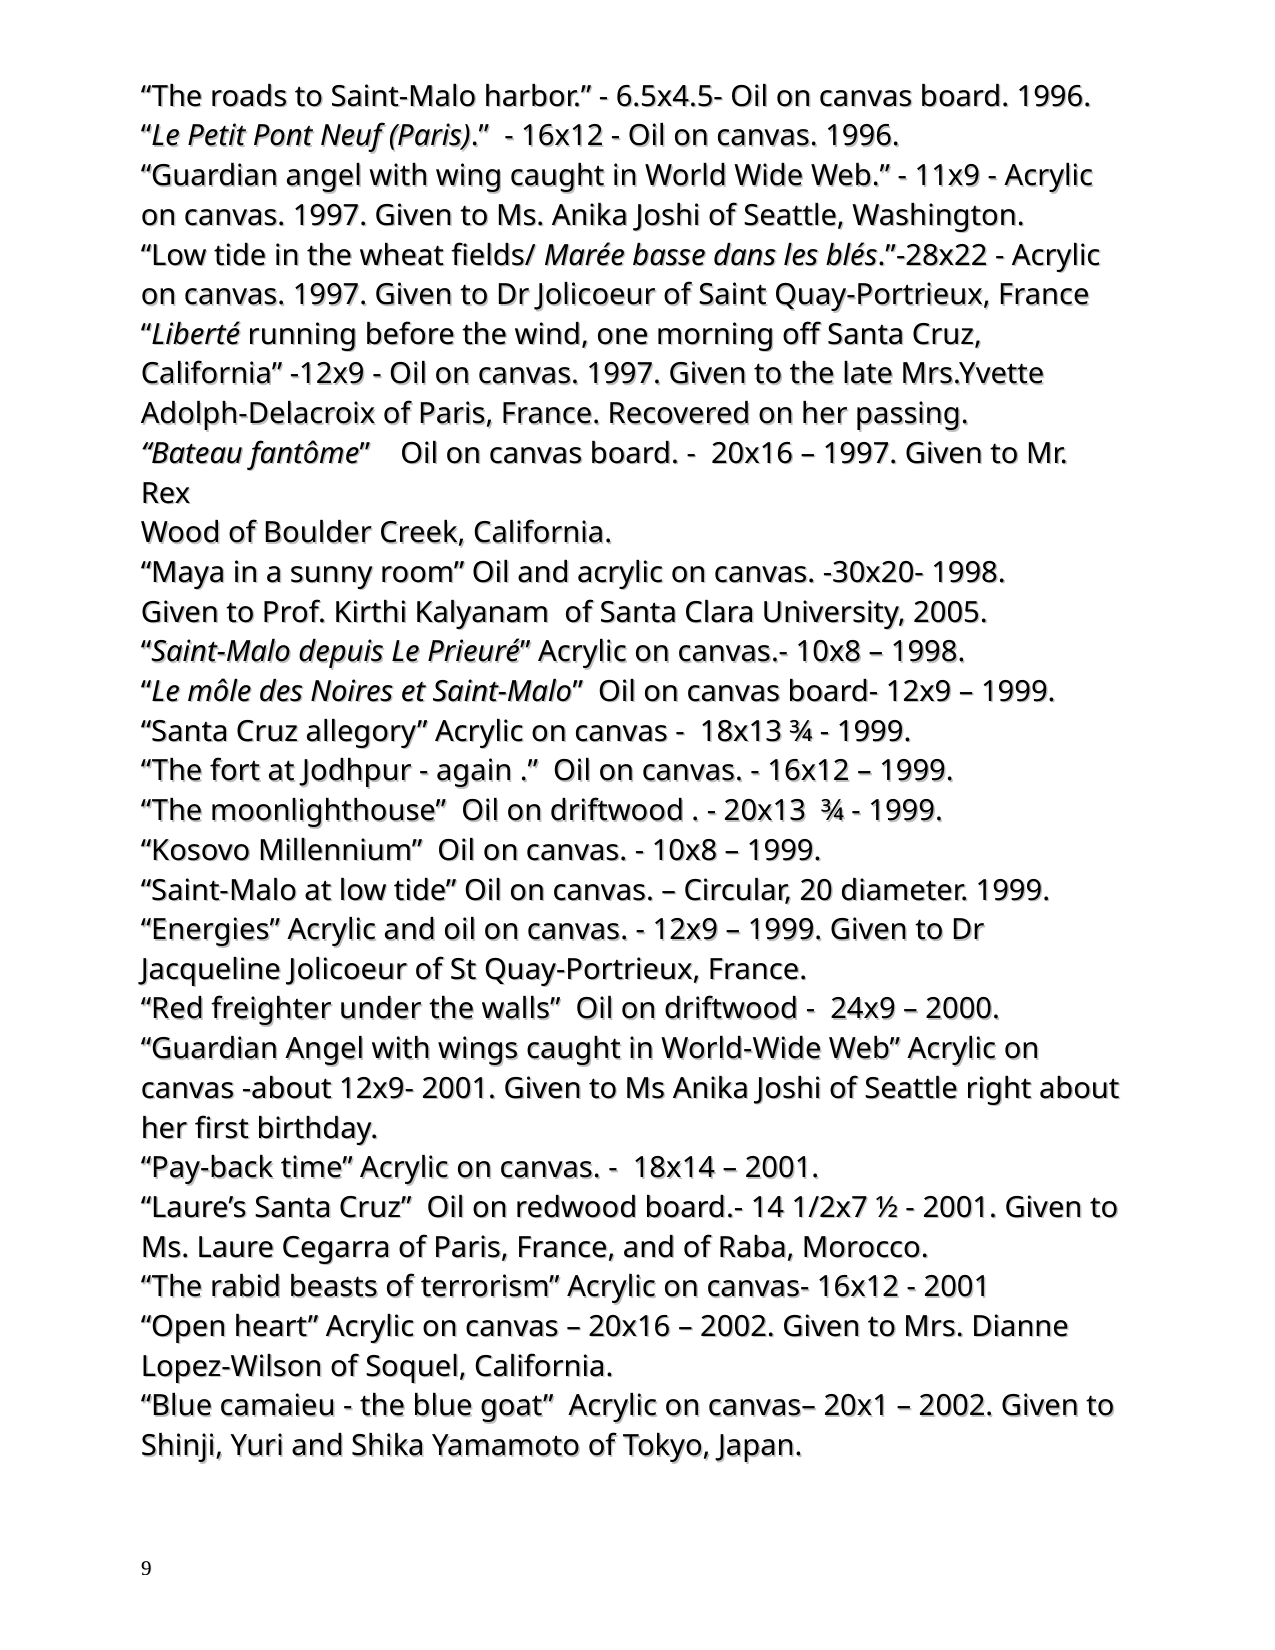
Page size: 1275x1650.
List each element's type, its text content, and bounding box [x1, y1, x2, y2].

text “Kosovo Millennium” Oil on canvas. - 10x8 – 1999. [141, 829, 1125, 869]
text “Liberté running before the wind, one morning off Santa Cruz, [141, 313, 1125, 353]
text “Low tide in the wheat fields/ Marée basse dans les blés.”-28x22 - Acrylic on canvas. 1997. Given to Dr Jolicoeur of Saint Quay-Portrieux, France [141, 234, 1125, 313]
text “Saint-Malo at low tide” Oil on canvas. – Circular, 20 diameter. 1999. [141, 869, 1125, 908]
text “Santa Cruz allegory” Acrylic on canvas - 18x13 ¾ - 1999. [141, 710, 1125, 750]
text Given to Prof. Kirthi Kalyanam of Santa Clara University, 2005. [141, 591, 1125, 631]
text “The fort at Jodhpur - again .” Oil on canvas. - 16x12 – 1999. [141, 750, 1125, 789]
text “Pay-back time” Acrylic on canvas. - 18x14 – 2001. [141, 1147, 1125, 1186]
text “The moonlighthouse” Oil on driftwood . - 20x13 ¾ - 1999. [141, 789, 1125, 829]
text “Saint-Malo depuis Le Prieuré” Acrylic on canvas.- 10x8 – 1998. [141, 631, 1125, 670]
text “Energies” Acrylic and oil on canvas. - 12x9 – 1999. Given to Dr Jacqueline Jolicoeur of St Quay-Portrieux, France. [141, 908, 1125, 988]
text “Blue camaieu - the blue goat” Acrylic on canvas– 20x1 – 2002. Given to Shinji, Yuri and Shika Yamamoto of Tokyo, Japan. [141, 1385, 1125, 1464]
text “Maya in a sunny room” Oil and acrylic on canvas. -30x20- 1998. [141, 551, 1125, 591]
text “Guardian angel with wing caught in World Wide Web.” - 11x9 - Acrylic on canvas. 1997. Given to Ms. Anika Joshi of Seattle, Washington. [141, 154, 1125, 234]
text “The roads to Saint-Malo harbor.” - 6.5x4.5- Oil on canvas board. 1996. [141, 75, 1125, 115]
text California” -12x9 - Oil on canvas. 1997. Given to the late Mrs.Yvette Adolph-Delacroix of Paris, France. Recovered on her passing. [141, 353, 1125, 432]
text “The rabid beasts of terrorism” Acrylic on canvas- 16x12 - 2001 [141, 1266, 1125, 1305]
text “Laure’s Santa Cruz” Oil on redwood board.- 14 1/2x7 ½ - 2001. Given to Ms. Laure Cegarra of Paris, France, and of Raba, Morocco. [141, 1186, 1125, 1266]
text “Le Petit Pont Neuf (Paris).” - 16x12 - Oil on canvas. 1996. [141, 115, 1125, 154]
text “Open heart” Acrylic on canvas – 20x16 – 2002. Given to Mrs. Dianne Lopez-Wilson of Soquel, California. [141, 1305, 1125, 1385]
text Wood of Boulder Creek, California. [141, 512, 1125, 551]
text “Guardian Angel with wings caught in World-Wide Web” Acrylic on canvas -about 12x9- 2001. Given to Ms Anika Joshi of Seattle right about her first birthday. [141, 1027, 1125, 1147]
text “Bateau fantôme” Oil on canvas board. - 20x16 – 1997. Given to Mr. Rex [141, 432, 1125, 512]
text “Le môle des Noires et Saint-Malo” Oil on canvas board- 12x9 – 1999. [141, 670, 1125, 710]
text “Red freighter under the walls” Oil on driftwood - 24x9 – 2000. [141, 988, 1125, 1027]
